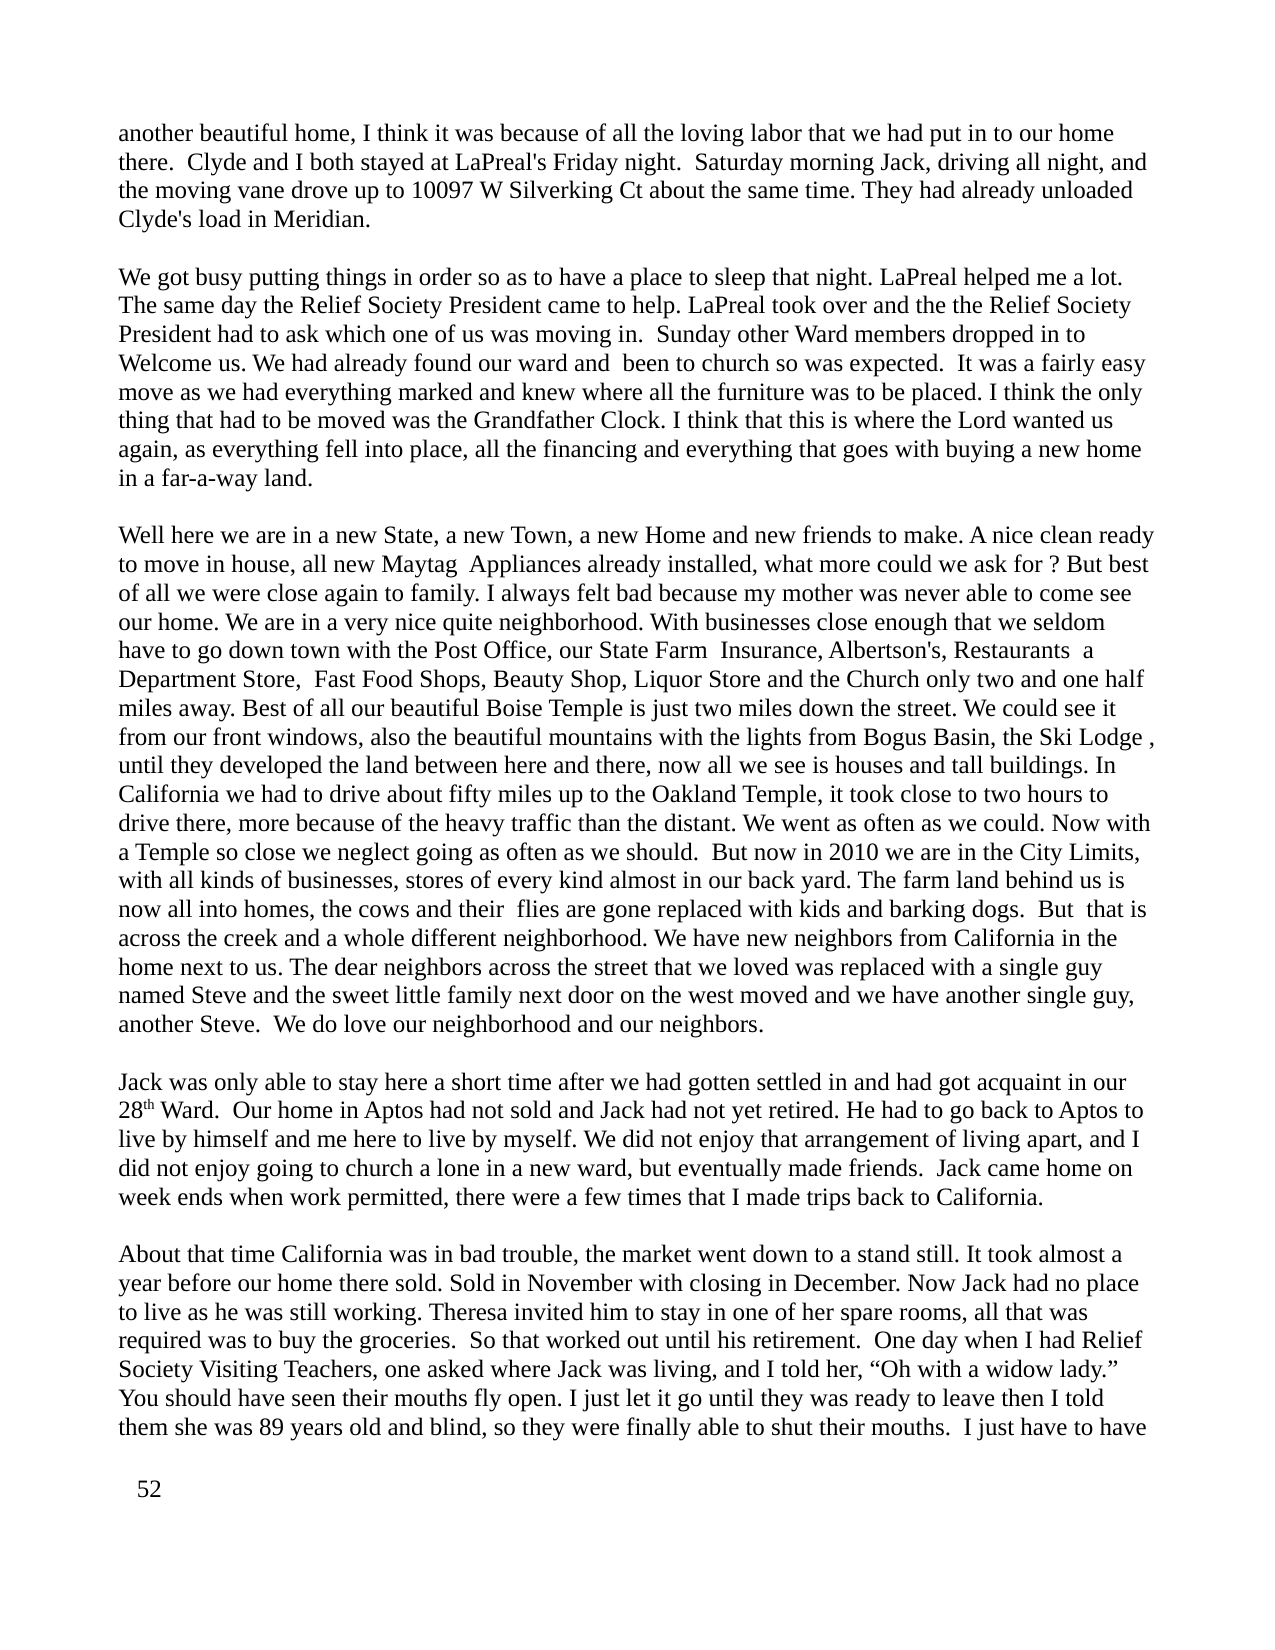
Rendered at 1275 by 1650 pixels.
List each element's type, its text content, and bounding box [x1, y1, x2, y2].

text About that time California was in bad trouble, the market went down to a stand still. It took almost a year before our home there sold. Sold in November with closing in December. Now Jack had no place to live as he was still working. Theresa invited him to stay in one of her spare rooms, all that was required was to buy the groceries. So that worked out until his retirement. One day when I had Relief Society Visiting Teachers, one asked where Jack was living, and I told her, “Oh with a widow lady.” You should have seen their mouths fly open. I just let it go until they was ready to leave then I told them she was 89 years old and blind, so they were finally able to shut their mouths. I just have to have [118, 1239, 1157, 1441]
text another beautiful home, I think it was because of all the loving labor that we had put in to our home there. Clyde and I both stayed at LaPreal's Friday night. Saturday morning Jack, driving all night, and the moving vane drove up to 10097 W Silverking Ct about the same time. They had already unloaded Clyde's load in Meridian. [118, 118, 1157, 233]
text We got busy putting things in order so as to have a place to sleep that night. LaPreal helped me a lot. The same day the Relief Society President came to help. LaPreal took over and the the Relief Society President had to ask which one of us was moving in. Sunday other Ward members dropped in to Welcome us. We had already found our ward and been to church so was expected. It was a fairly easy move as we had everything marked and knew where all the furniture was to be placed. I think the only thing that had to be moved was the Grandfather Clock. I think that this is where the Lord wanted us again, as everything fell into place, all the financing and everything that goes with buying a new home in a far-a-way land. [118, 262, 1157, 492]
text Well here we are in a new State, a new Town, a new Home and new friends to make. A nice clean ready to move in house, all new Maytag Appliances already installed, what more could we ask for ? But best of all we were close again to family. I always felt bad because my mother was never able to come see our home. We are in a very nice quite neighborhood. With businesses close enough that we seldom have to go down town with the Post Office, our State Farm Insurance, Albertson's, Restaurants a Department Store, Fast Food Shops, Beauty Shop, Liquor Store and the Church only two and one half miles away. Best of all our beautiful Boise Temple is just two miles down the street. We could see it from our front windows, also the beautiful mountains with the lights from Bogus Basin, the Ski Lodge , until they developed the land between here and there, now all we see is houses and tall buildings. In California we had to drive about fifty miles up to the Oakland Temple, it took close to two hours to drive there, more because of the heavy traffic than the distant. We went as often as we could. Now with a Temple so close we neglect going as often as we should. But now in 2010 we are in the City Limits, with all kinds of businesses, stores of every kind almost in our back yard. The farm land behind us is now all into homes, the cows and their flies are gone replaced with kids and barking dogs. But that is across the creek and a whole different neighborhood. We have new neighbors from California in the home next to us. The dear neighbors across the street that we loved was replaced with a single guy named Steve and the sweet little family next door on the west moved and we have another single guy, another Steve. We do love our neighborhood and our neighbors. [118, 521, 1157, 1038]
text Jack was only able to stay here a short time after we had gotten settled in and had got acquaint in our 28th Ward. Our home in Aptos had not sold and Jack had not yet retired. He had to go back to Aptos to live by himself and me here to live by myself. We did not enjoy that arrangement of living apart, and I did not enjoy going to church a lone in a new ward, but eventually made friends. Jack came home on week ends when work permitted, there were a few times that I made trips back to California. [118, 1067, 1157, 1211]
